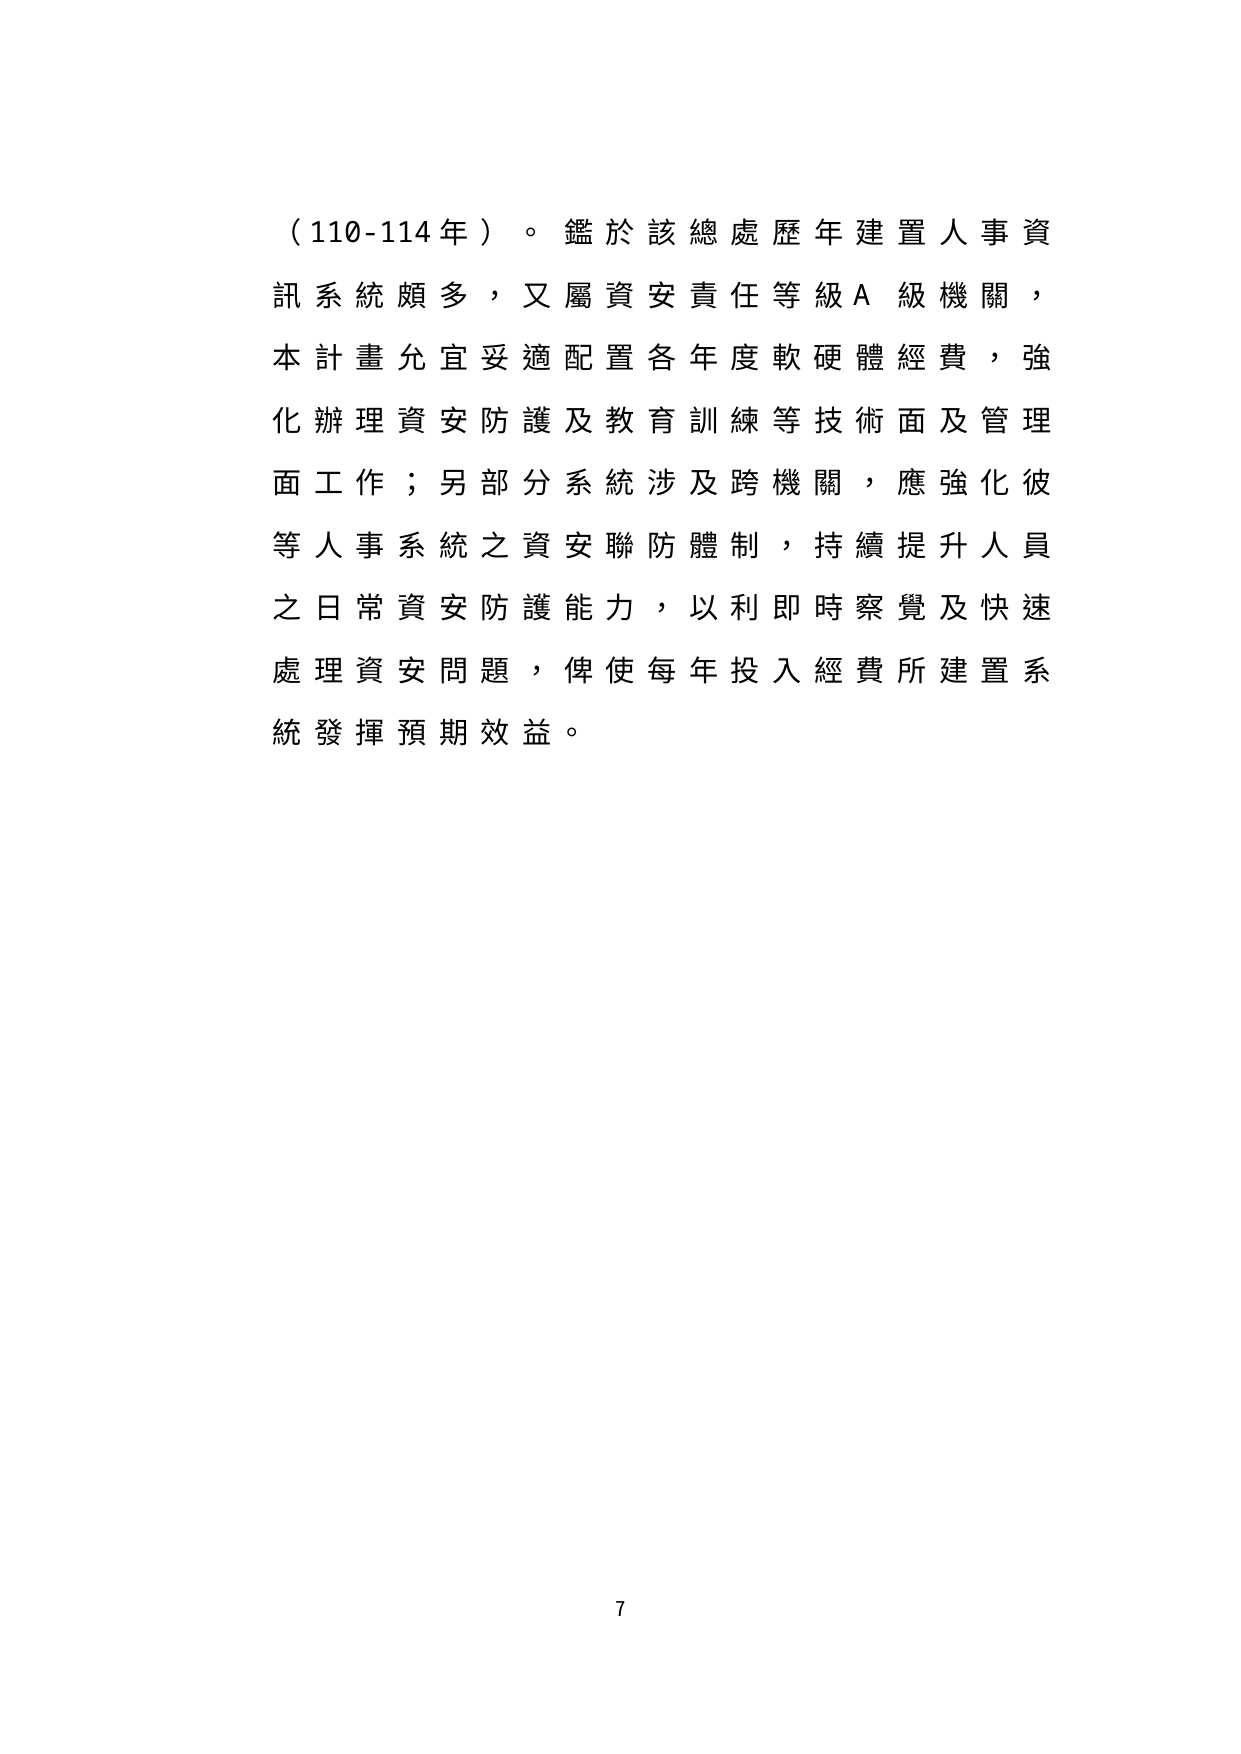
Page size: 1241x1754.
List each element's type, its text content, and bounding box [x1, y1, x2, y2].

text （110-114年）。鑑於該總處歷年建置人事資訊系統頗多，又屬資安責任等級A 級機關，本計畫允宜妥適配置各年度軟硬體經費，強化辦理資安防護及教育訓練等技術面及管理面工作；另部分系統涉及跨機關，應強化彼等人事系統之資安聯防體制，持續提升人員之日常資安防護能力，以利即時察覺及快速處理資安問題，俾使每年投入經費所建置系統發揮預期效益。 [242, 189, 1058, 752]
